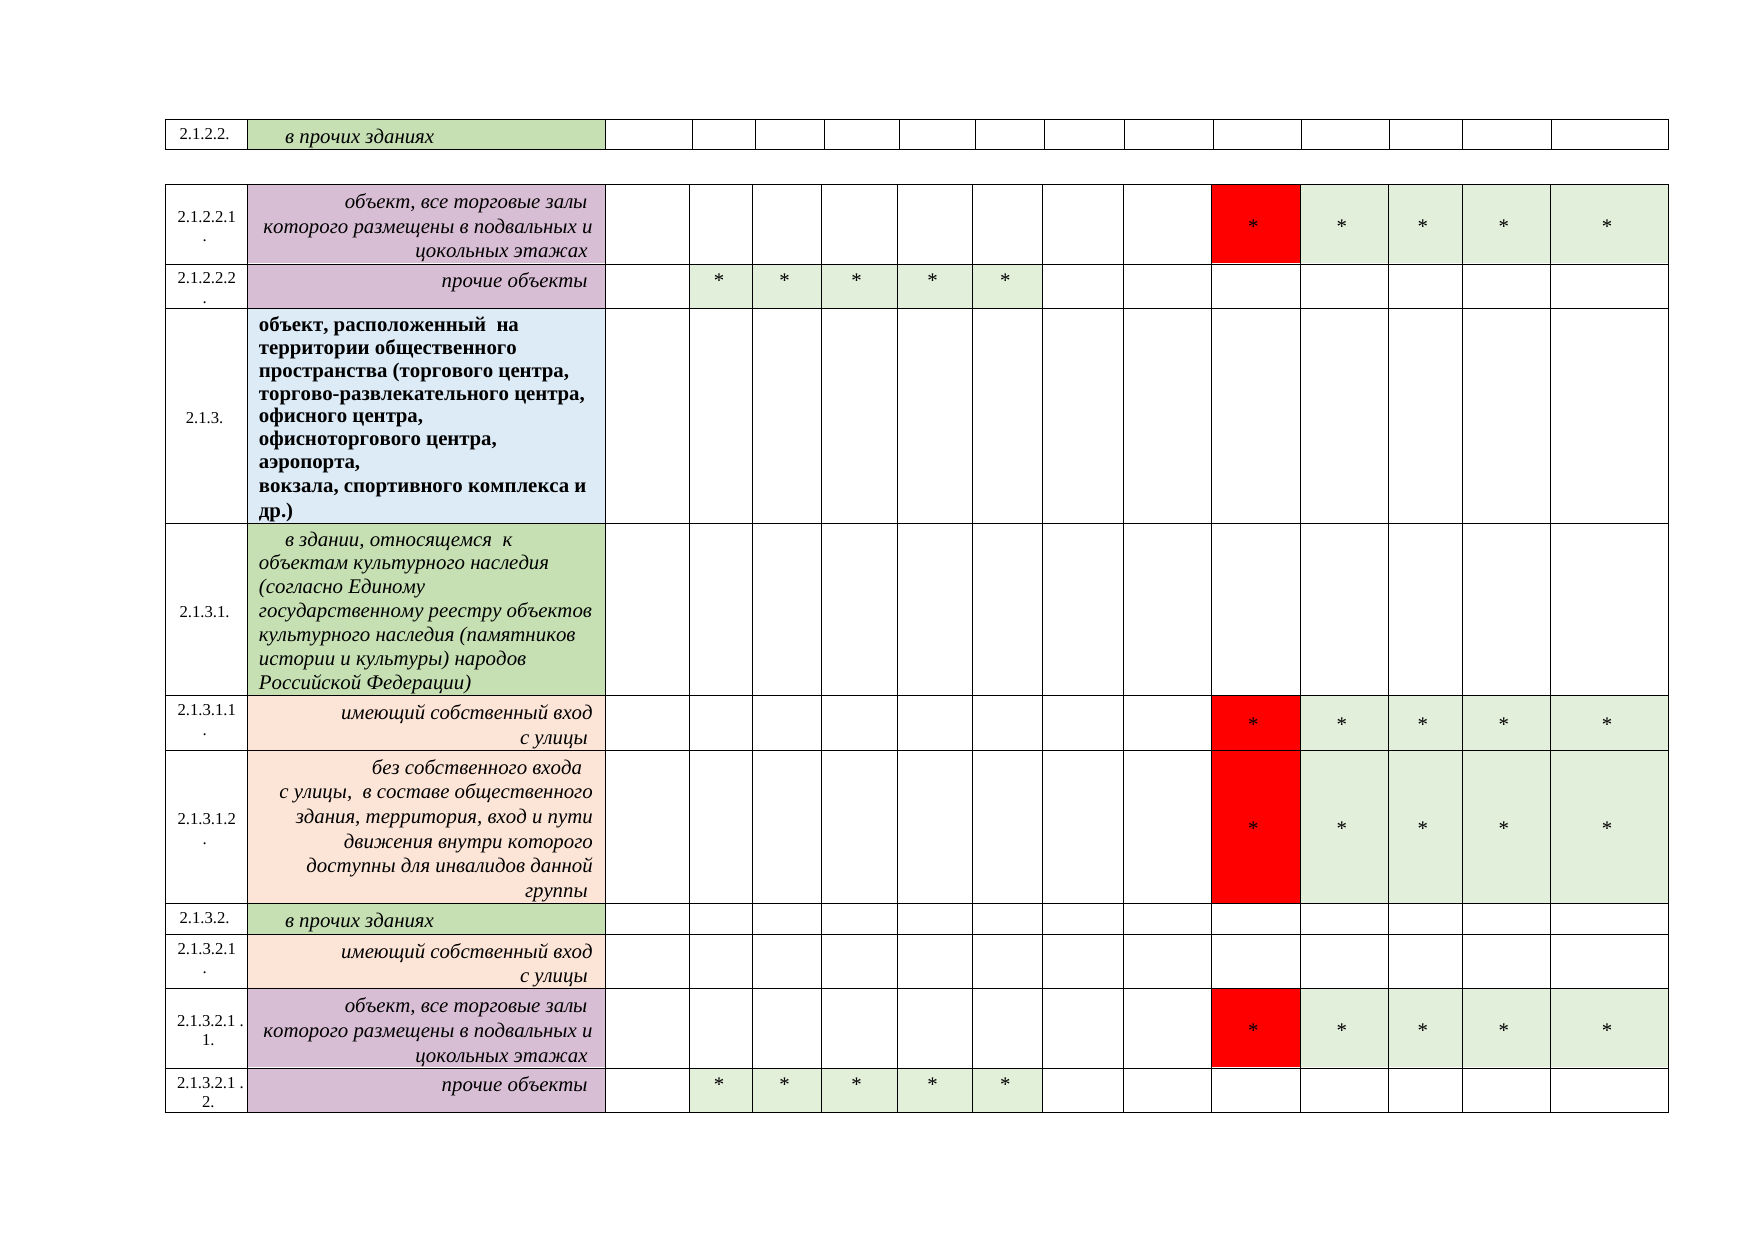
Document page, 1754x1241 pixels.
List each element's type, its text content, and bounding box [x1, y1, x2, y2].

table_header [1043, 185, 1123, 263]
table_cell [1551, 309, 1668, 523]
table_header * [1389, 185, 1462, 263]
table_cell [898, 989, 972, 1067]
table_cell [606, 904, 689, 934]
table_cell * [973, 1069, 1042, 1112]
table_cell [1551, 265, 1668, 308]
table_cell [690, 904, 752, 934]
table_cell [1390, 120, 1462, 149]
table_cell * [1463, 989, 1550, 1067]
table_cell [1124, 751, 1211, 903]
table_header * [1463, 185, 1550, 263]
table_cell [822, 989, 897, 1067]
table_cell [1043, 751, 1123, 903]
table_cell [690, 696, 752, 750]
table_cell без собственного входа с улицы, в составе общественного здания, территория, вход и пути движения внутри которого доступны для инвалидов данной группы [248, 751, 605, 903]
table_cell [606, 751, 689, 903]
table_cell 2.1.3.2.1 . [166, 935, 247, 988]
table_cell * [1389, 989, 1462, 1067]
table_cell [1389, 309, 1462, 523]
table_cell [973, 751, 1042, 903]
table_cell * [1463, 696, 1550, 750]
table_cell [1301, 935, 1388, 988]
table_cell 2.1.3.1.1 . [166, 696, 247, 750]
table_cell [973, 309, 1042, 523]
table_header объект, все торговые залы которого размещены в подвальных и цокольных этажах [248, 185, 605, 263]
table_cell 2.1.3.2.1 .2. [166, 1069, 247, 1112]
table_cell [1389, 265, 1462, 308]
table_cell [1043, 265, 1123, 308]
table_cell * [753, 265, 821, 308]
table_header [753, 185, 821, 263]
table_cell [1124, 1069, 1211, 1112]
table_cell [1212, 524, 1300, 695]
table_cell 2.1.3. [166, 309, 247, 523]
table_cell [1551, 935, 1668, 988]
table_cell * [1463, 751, 1550, 903]
table_cell [753, 696, 821, 750]
table_cell [1124, 309, 1211, 523]
table_cell [753, 904, 821, 934]
table_cell [898, 524, 972, 695]
table_cell [1124, 935, 1211, 988]
table_cell * [1212, 751, 1300, 903]
table_header * [1301, 185, 1388, 263]
table_cell 2.1.3.2.1 .1. [166, 989, 247, 1067]
table_cell * [1212, 696, 1300, 750]
table_cell [1551, 1069, 1668, 1112]
table_cell [898, 696, 972, 750]
table_cell [1302, 120, 1389, 149]
table_cell [1214, 120, 1301, 149]
table_cell [1124, 524, 1211, 695]
table_cell [1043, 989, 1123, 1067]
table_header [606, 185, 689, 263]
table_cell [898, 904, 972, 934]
table_cell прочие объекты [248, 1069, 605, 1112]
table_cell * [1301, 751, 1388, 903]
table_cell [690, 309, 752, 523]
table_cell [693, 120, 755, 149]
table_cell в здании, относящемся к объектам культурного наследия (согласно Единому государственному реестру объектов культурного наследия (памятников истории и культуры) народов Российской Федерации) [248, 524, 605, 695]
table_cell [1301, 904, 1388, 934]
table_cell [690, 935, 752, 988]
table_cell [606, 696, 689, 750]
table_cell [1301, 309, 1388, 523]
table_cell * [1551, 989, 1668, 1067]
table_header 2.1.2.2.1 . [166, 185, 247, 263]
table_cell * [973, 265, 1042, 308]
table_cell 2.1.2.2.2 . [166, 265, 247, 308]
table_cell [900, 120, 975, 149]
table_header [822, 185, 897, 263]
table_cell [822, 904, 897, 934]
table_header * [1551, 185, 1668, 263]
table_cell [973, 696, 1042, 750]
table_cell [1125, 120, 1213, 149]
table_cell [753, 989, 821, 1067]
table_cell [1124, 265, 1211, 308]
table_cell 2.1.3.1.2 . [166, 751, 247, 903]
table_cell [1463, 935, 1550, 988]
table_header [898, 185, 972, 263]
table_cell [1463, 1069, 1550, 1112]
table_cell [606, 989, 689, 1067]
table_cell [822, 935, 897, 988]
table_cell [1043, 904, 1123, 934]
table_cell [822, 309, 897, 523]
table_cell 2.1.3.1. [166, 524, 247, 695]
table_cell [822, 524, 897, 695]
table_cell [1043, 935, 1123, 988]
table_cell * [1301, 696, 1388, 750]
table_cell [1301, 1069, 1388, 1112]
table_cell [1463, 265, 1550, 308]
table_cell [1045, 120, 1124, 149]
table_cell * [898, 1069, 972, 1112]
table_cell [822, 696, 897, 750]
table_cell * [822, 1069, 897, 1112]
table_cell * [1551, 696, 1668, 750]
table_cell [690, 524, 752, 695]
table_header [1124, 185, 1211, 263]
table_cell [606, 120, 692, 149]
table_cell [898, 935, 972, 988]
table_cell * [898, 265, 972, 308]
table_cell * [1551, 751, 1668, 903]
table_cell [753, 524, 821, 695]
table_cell * [1389, 696, 1462, 750]
table_cell 2.1.3.2. [166, 904, 247, 934]
table_cell [973, 989, 1042, 1067]
table_cell [606, 309, 689, 523]
table_cell прочие объекты [248, 265, 605, 308]
table_cell * [690, 1069, 752, 1112]
table_cell [1389, 935, 1462, 988]
table_cell в прочих зданиях [248, 120, 605, 149]
table_cell [690, 751, 752, 903]
table_cell [1212, 309, 1300, 523]
table_cell имеющий собственный вход с улицы [248, 696, 605, 750]
table_cell [1043, 696, 1123, 750]
table_cell [1301, 524, 1388, 695]
table_cell [898, 751, 972, 903]
table_cell [1212, 1069, 1300, 1112]
table_cell * [1389, 751, 1462, 903]
table_cell [1301, 265, 1388, 308]
table_cell * [690, 265, 752, 308]
table_cell [1463, 309, 1550, 523]
table_cell [1463, 120, 1551, 149]
table_cell [822, 751, 897, 903]
table_cell [1551, 904, 1668, 934]
table_cell [976, 120, 1044, 149]
table_cell [1124, 989, 1211, 1067]
table_cell [1043, 524, 1123, 695]
table_cell [756, 120, 824, 149]
table_cell [606, 265, 689, 308]
table_cell в прочих зданиях [248, 904, 605, 934]
table_cell [825, 120, 899, 149]
table_cell [1212, 265, 1300, 308]
table_cell [1389, 524, 1462, 695]
table_cell [898, 309, 972, 523]
table_cell [1212, 935, 1300, 988]
table_cell [753, 935, 821, 988]
table_header * [1212, 185, 1300, 263]
table_cell [606, 935, 689, 988]
table_cell [753, 751, 821, 903]
table_cell [1463, 524, 1550, 695]
table_cell имеющий собственный вход с улицы [248, 935, 605, 988]
table_cell объект, все торговые залы которого размещены в подвальных и цокольных этажах [248, 989, 605, 1067]
table_cell [1463, 904, 1550, 934]
table_cell [1389, 1069, 1462, 1112]
table_cell [973, 524, 1042, 695]
table_cell [1552, 120, 1668, 149]
table_cell [1551, 524, 1668, 695]
table_cell [753, 309, 821, 523]
table_cell [973, 904, 1042, 934]
table_cell [1043, 1069, 1123, 1112]
table_header [973, 185, 1042, 263]
table_cell [973, 935, 1042, 988]
table_cell * [1301, 989, 1388, 1067]
table_cell [1389, 904, 1462, 934]
table_cell объект, расположенный на территории общественного пространства (торгового центра, торгово-развлекательного центра, офисного центра, офисноторгового центра, аэропорта, вокзала, спортивного комплекса и др.) [248, 309, 605, 523]
table_cell [606, 524, 689, 695]
table_cell [606, 1069, 689, 1112]
table_cell 2.1.2.2. [166, 120, 247, 149]
table_header [690, 185, 752, 263]
table_cell * [822, 265, 897, 308]
table_cell [1124, 904, 1211, 934]
table_cell [1124, 696, 1211, 750]
table_cell [1043, 309, 1123, 523]
table_cell [1212, 904, 1300, 934]
table_cell * [1212, 989, 1300, 1067]
table_cell [690, 989, 752, 1067]
table_cell * [753, 1069, 821, 1112]
